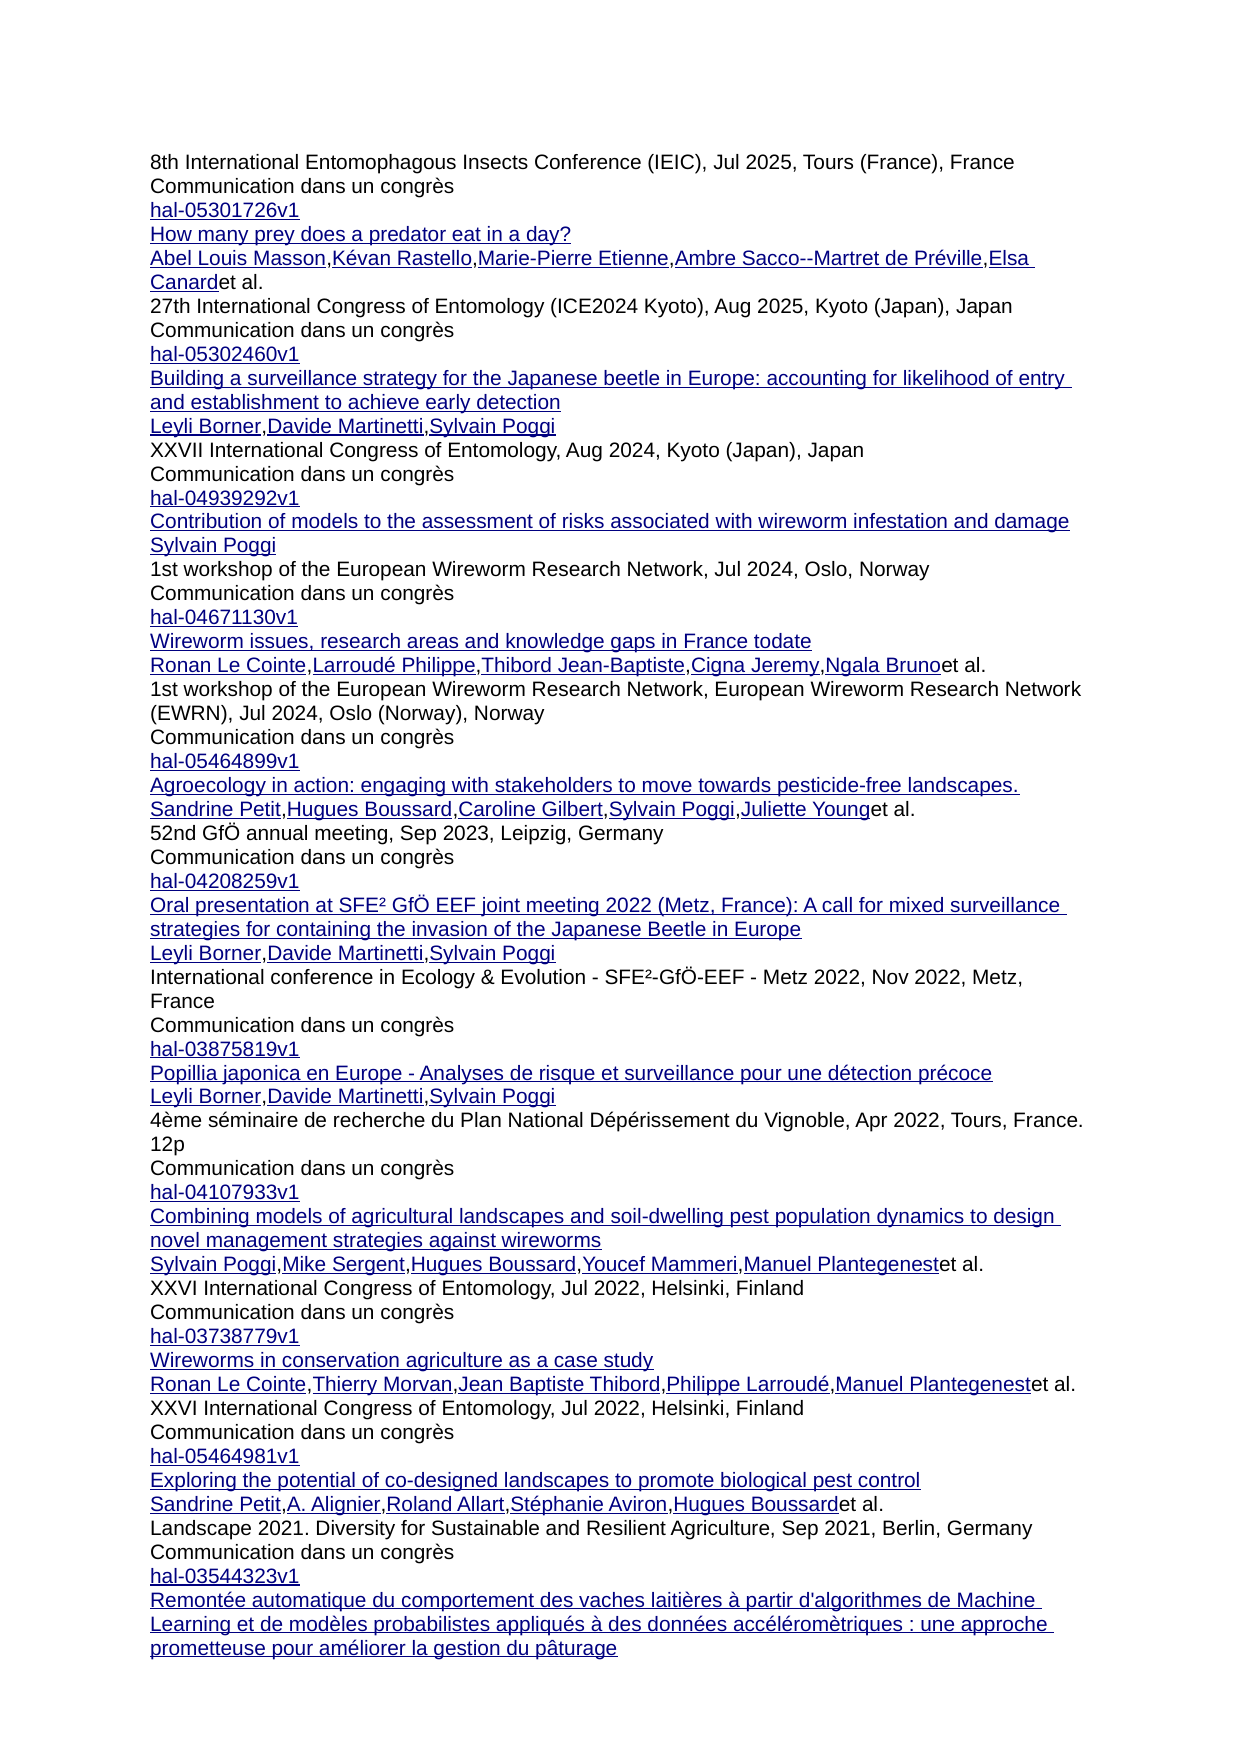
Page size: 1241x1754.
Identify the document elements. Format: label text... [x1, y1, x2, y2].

table_cell How many prey does a predator eat in a day? Abel Louis Masson,Kévan Rastello,Marie-Pierre Etienne,Ambre Sacco--Martret de Préville,Elsa Canardet al. 27th International Congress of Entomology (ICE2024 Kyoto), Aug 2025, Kyoto (Japan), Japan Communication dans un congrès hal-05302460v1 [150, 222, 1090, 366]
table_cell Remontée automatique du comportement des vaches laitières à partir d'algorithmes de Machine Learning et de modèles probabilistes appliqués à des données accéléromètriques : une approche prometteuse pour améliorer la gestion du pâturage [150, 1588, 1090, 1659]
table_cell Combining models of agricultural landscapes and soil-dwelling pest population dynamics to design novel management strategies against wireworms Sylvain Poggi,Mike Sergent,Hugues Boussard,Youcef Mammeri,Manuel Plantegenestet al. XXVI International Congress of Entomology, Jul 2022, Helsinki, Finland Communication dans un congrès hal-03738779v1 [150, 1204, 1090, 1348]
table_cell Wireworms in conservation agriculture as a case study Ronan Le Cointe,Thierry Morvan,Jean Baptiste Thibord,Philippe Larroudé,Manuel Plantegenestet al. XXVI International Congress of Entomology, Jul 2022, Helsinki, Finland Communication dans un congrès hal-05464981v1 [150, 1348, 1090, 1468]
table_cell Popillia japonica en Europe - Analyses de risque et surveillance pour une détection précoce Leyli Borner,Davide Martinetti,Sylvain Poggi 4ème séminaire de recherche du Plan National Dépérissement du Vignoble, Apr 2022, Tours, France. 12p Communication dans un congrès hal-04107933v1 [150, 1060, 1090, 1204]
table_cell Wireworm issues, research areas and knowledge gaps in France todate Ronan Le Cointe,Larroudé Philippe,Thibord Jean-Baptiste,Cigna Jeremy,Ngala Brunoet al. 1st workshop of the European Wireworm Research Network, European Wireworm Research Network (EWRN), Jul 2024, Oslo (Norway), Norway Communication dans un congrès hal-05464899v1 [150, 629, 1090, 773]
table_cell Exploring the potential of co-designed landscapes to promote biological pest control Sandrine Petit,A. Alignier,Roland Allart,Stéphanie Aviron,Hugues Boussardet al. Landscape 2021. Diversity for Sustainable and Resilient Agriculture, Sep 2021, Berlin, Germany Communication dans un congrès hal-03544323v1 [150, 1468, 1090, 1587]
table_cell Oral presentation at SFE² GfÖ EEF joint meeting 2022 (Metz, France): A call for mixed surveillance strategies for containing the invasion of the Japanese Beetle in Europe Leyli Borner,Davide Martinetti,Sylvain Poggi International conference in Ecology & Evolution - SFE²-GfÖ-EEF - Metz 2022, Nov 2022, Metz, France Communication dans un congrès hal-03875819v1 [150, 893, 1090, 1060]
table_cell Agroecology in action: engaging with stakeholders to move towards pesticide-free landscapes. Sandrine Petit,Hugues Boussard,Caroline Gilbert,Sylvain Poggi,Juliette Younget al. 52nd GfÖ annual meeting, Sep 2023, Leipzig, Germany Communication dans un congrès hal-04208259v1 [150, 773, 1090, 893]
table_cell Building a surveillance strategy for the Japanese beetle in Europe: accounting for likelihood of entry and establishment to achieve early detection Leyli Borner,Davide Martinetti,Sylvain Poggi XXVII International Congress of Entomology, Aug 2024, Kyoto (Japan), Japan Communication dans un congrès hal-04939292v1 [150, 366, 1090, 509]
table_header 8th International Entomophagous Insects Conference (IEIC), Jul 2025, Tours (France), France Communication dans un congrès hal-05301726v1 [150, 150, 1090, 222]
table_cell Contribution of models to the assessment of risks associated with wireworm infestation and damage Sylvain Poggi 1st workshop of the European Wireworm Research Network, Jul 2024, Oslo, Norway Communication dans un congrès hal-04671130v1 [150, 509, 1090, 629]
